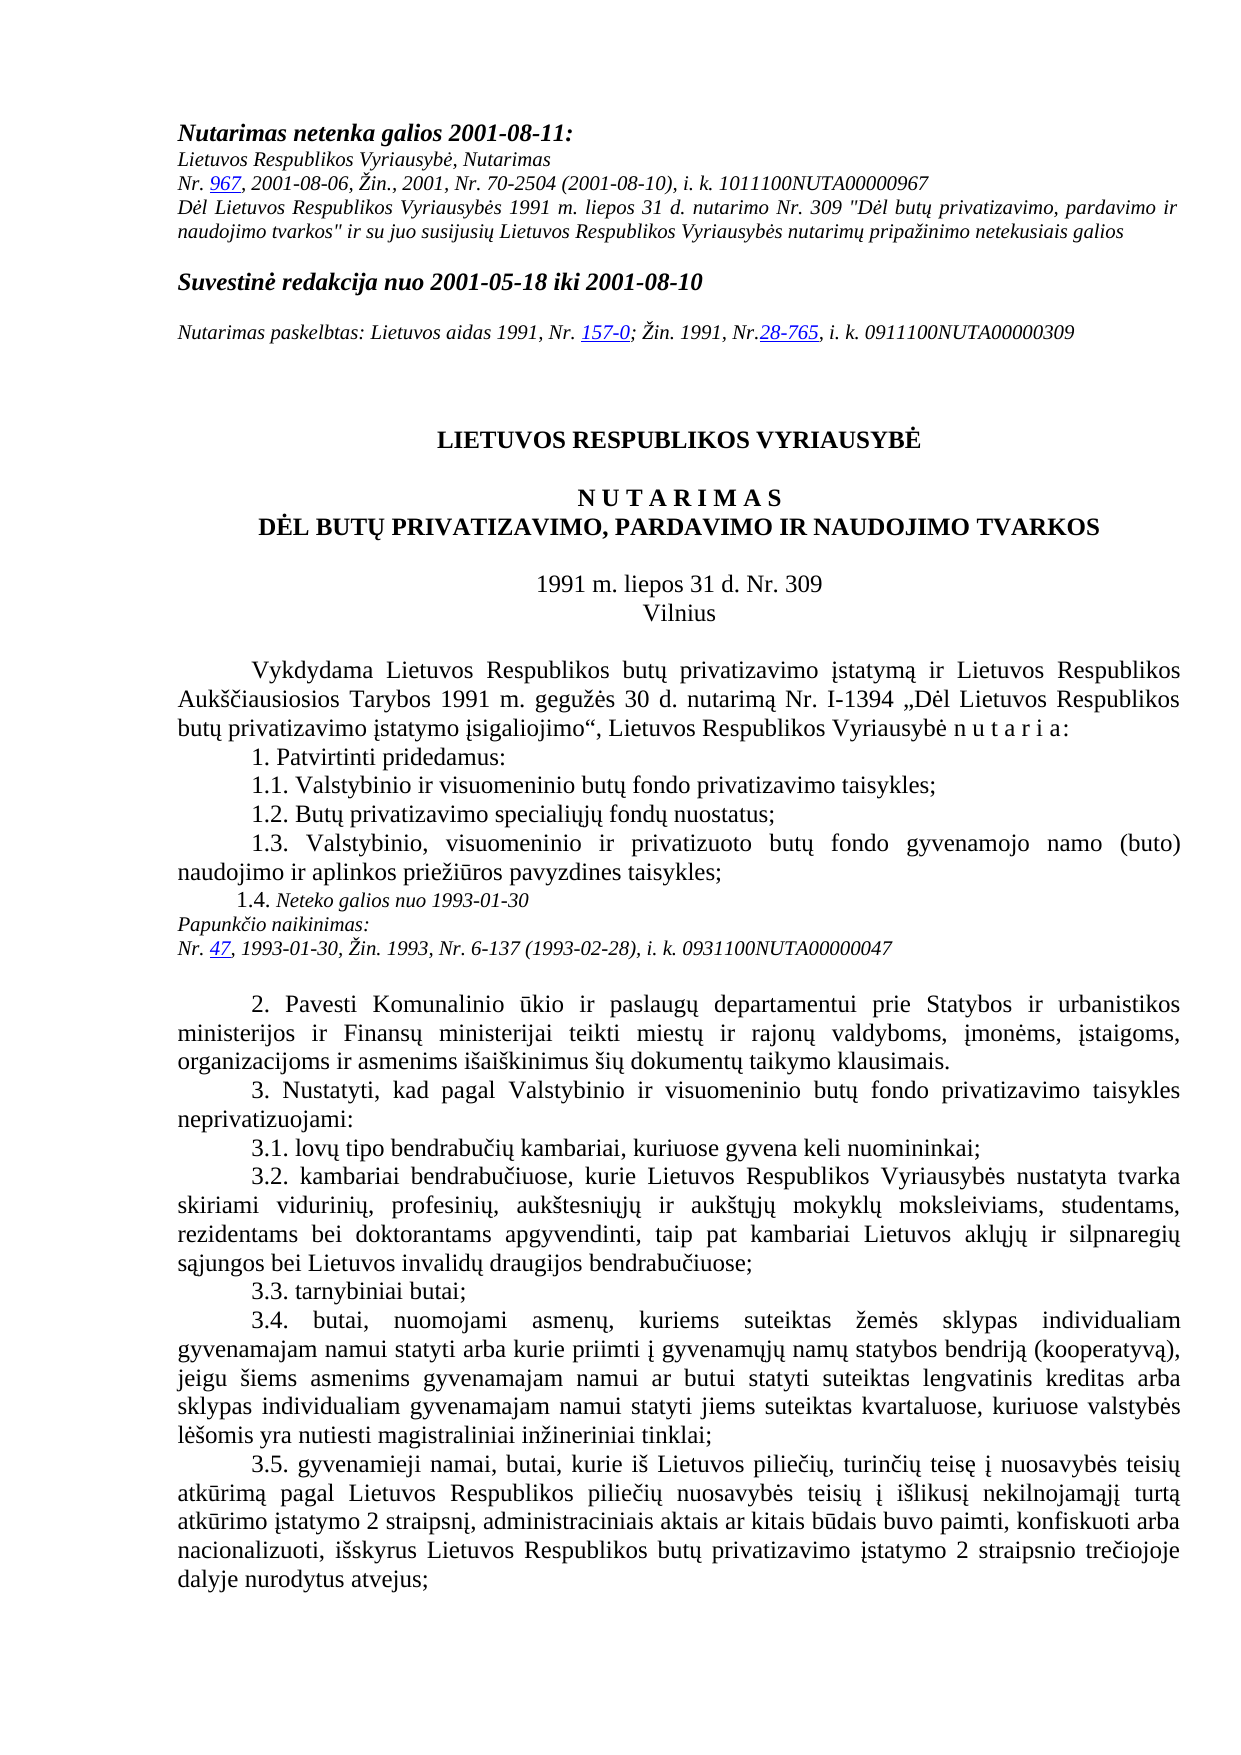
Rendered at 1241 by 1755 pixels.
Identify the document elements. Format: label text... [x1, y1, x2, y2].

text Nutarimas paskelbtas: Lietuvos aidas 1991, Nr. 157-0; Žin. 1991, Nr.28-765, i. k. 0911100NUTA00000309 [177, 320, 1181, 344]
text LIETUVOS RESPUBLIKOS VYRIAUSYBĖ [177, 426, 1181, 454]
text 3.4. butai, nuomojami asmenų, kuriems suteiktas žemės sklypas individualiam gyvenamajam namui statyti arba kurie priimti į gyvenamųjų namų statybos bendriją (kooperatyvą), jeigu šiems asmenims gyvenamajam namui ar butui statyti suteiktas lengvatinis kreditas arba sklypas individualiam gyvenamajam namui statyti jiems suteiktas kvartaluose, kuriuose valstybės lėšomis yra nutiesti magistraliniai inžineriniai tinklai; [177, 1305, 1181, 1449]
text Lietuvos Respublikos Vyriausybė, Nutarimas [177, 147, 1181, 171]
text Nr. 47, 1993-01-30, Žin. 1993, Nr. 6-137 (1993-02-28), i. k. 0931100NUTA00000047 [177, 936, 1181, 960]
text 3.5. gyvenamieji namai, butai, kurie iš Lietuvos piliečių, turinčių teisę į nuosavybės teisių atkūrimą pagal Lietuvos Respublikos piliečių nuosavybės teisių į išlikusį nekilnojamąjį turtą atkūrimo įstatymo 2 straipsnį, administraciniais aktais ar kitais būdais buvo paimti, konfiskuoti arba nacionalizuoti, išskyrus Lietuvos Respublikos butų privatizavimo įstatymo 2 straipsnio trečiojoje dalyje nurodytus atvejus; [177, 1449, 1181, 1593]
text Suvestinė redakcija nuo 2001-05-18 iki 2001-08-10 [177, 267, 1181, 296]
text 3.3. tarnybiniai butai; [177, 1276, 1181, 1305]
text 1991 m. liepos 31 d. Nr. 309 [177, 569, 1181, 598]
text Dėl Lietuvos Respublikos Vyriausybės 1991 m. liepos 31 d. nutarimo Nr. 309 "Dėl butų privatizavimo, pardavimo ir naudojimo tvarkos" ir su juo susijusių Lietuvos Respublikos Vyriausybės nutarimų pripažinimo netekusiais galios [177, 195, 1181, 243]
text 3.2. kambariai bendrabučiuose, kurie Lietuvos Respublikos Vyriausybės nustatyta tvarka skiriami vidurinių, profesinių, aukštesniųjų ir aukštųjų mokyklų moksleiviams, studentams, rezidentams bei doktorantams apgyvendinti, taip pat kambariai Lietuvos aklųjų ir silpnaregių sąjungos bei Lietuvos invalidų draugijos bendrabučiuose; [177, 1161, 1181, 1276]
text Vykdydama Lietuvos Respublikos butų privatizavimo įstatymą ir Lietuvos Respublikos Aukščiausiosios Tarybos 1991 m. gegužės 30 d. nutarimą Nr. I-1394 „Dėl Lietuvos Respublikos butų privatizavimo įstatymo įsigaliojimo“, Lietuvos Respublikos Vyriausybė nutaria: [177, 656, 1181, 742]
text 3. Nustatyti, kad pagal Valstybinio ir visuomeninio butų fondo privatizavimo taisykles neprivatizuojami: [177, 1075, 1181, 1133]
text 1.1. Valstybinio ir visuomeninio butų fondo privatizavimo taisykles; [177, 771, 1181, 799]
text Nr. 967, 2001-08-06, Žin., 2001, Nr. 70-2504 (2001-08-10), i. k. 1011100NUTA00000967 [177, 171, 1181, 195]
text 3.1. lovų tipo bendrabučių kambariai, kuriuose gyvena keli nuomininkai; [177, 1133, 1181, 1161]
text Nutarimas netenka galios 2001-08-11: [177, 118, 1181, 147]
text Vilnius [177, 598, 1181, 627]
text N U T A R I M A S [177, 483, 1181, 512]
text 1.2. Butų privatizavimo specialiųjų fondų nuostatus; [177, 799, 1181, 828]
text 1. Patvirtinti pridedamus: [177, 742, 1181, 771]
text 1.4. Neteko galios nuo 1993-01-30 [177, 886, 1181, 912]
text 2. Pavesti Komunalinio ūkio ir paslaugų departamentui prie Statybos ir urbanistikos ministerijos ir Finansų ministerijai teikti miestų ir rajonų valdyboms, įmonėms, įstaigoms, organizacijoms ir asmenims išaiškinimus šių dokumentų taikymo klausimais. [177, 989, 1181, 1075]
text 1.3. Valstybinio, visuomeninio ir privatizuoto butų fondo gyvenamojo namo (buto) naudojimo ir aplinkos priežiūros pavyzdines taisykles; [177, 828, 1181, 886]
text Papunkčio naikinimas: [177, 912, 1181, 936]
text DĖL BUTŲ PRIVATIZAVIMO, PARDAVIMO IR NAUDOJIMO TVARKOS [177, 512, 1181, 541]
